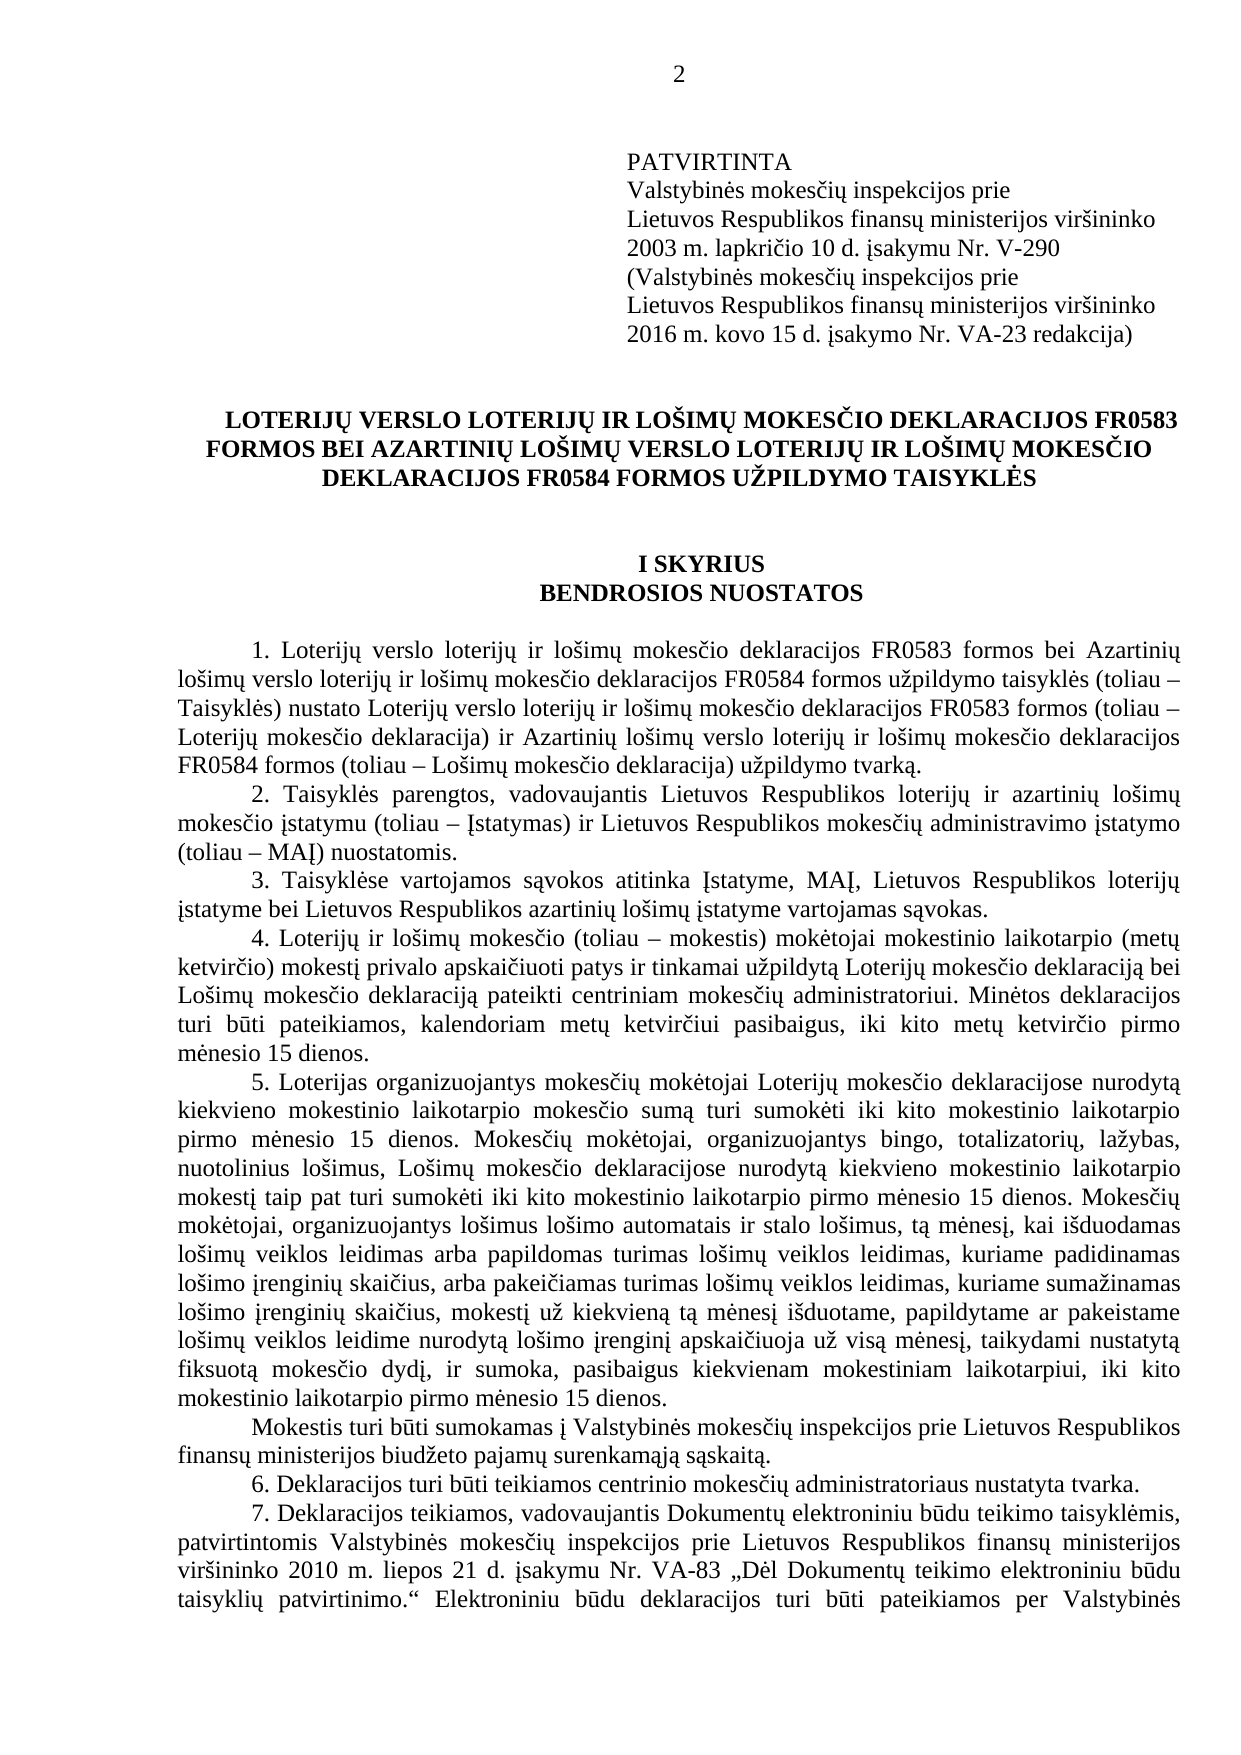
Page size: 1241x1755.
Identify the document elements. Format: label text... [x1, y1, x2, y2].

text Valstybinės mokesčių inspekcijos prie [582, 176, 1181, 204]
text 2016 m. kovo 15 d. įsakymo Nr. VA-23 redakcija) [582, 319, 1181, 348]
text Lietuvos Respublikos finansų ministerijos viršininko [582, 204, 1181, 233]
text (Valstybinės mokesčių inspekcijos prie [582, 262, 1181, 291]
text 7. Deklaracijos teikiamos, vadovaujantis Dokumentų elektroniniu būdu teikimo taisyklėmis, patvirtintomis Valstybinės mokesčių inspekcijos prie Lietuvos Respublikos finansų ministerijos viršininko 2010 m. liepos 21 d. įsakymu Nr. VA-83 „Dėl Dokumentų teikimo elektroniniu būdu taisyklių patvirtinimo.“ Elektroniniu būdu deklaracijos turi būti pateikiamos per Valstybinės [177, 1498, 1181, 1613]
text 2. Taisyklės parengtos, vadovaujantis Lietuvos Respublikos loterijų ir azartinių lošimų mokesčio įstatymu (toliau – Įstatymas) ir Lietuvos Respublikos mokesčių administravimo įstatymo (toliau – MAĮ) nuostatomis. [177, 779, 1181, 866]
text 2003 m. lapkričio 10 d. įsakymu Nr. V-290 [582, 233, 1181, 262]
text 1. Loterijų verslo loterijų ir lošimų mokesčio deklaracijos FR0583 formos bei Azartinių lošimų verslo loterijų ir lošimų mokesčio deklaracijos FR0584 formos užpildymo taisyklės (toliau – Taisyklės) nustato Loterijų verslo loterijų ir lošimų mokesčio deklaracijos FR0583 formos (toliau – Loterijų mokesčio deklaracija) ir Azartinių lošimų verslo loterijų ir lošimų mokesčio deklaracijos FR0584 formos (toliau – Lošimų mokesčio deklaracija) užpildymo tvarką. [177, 636, 1181, 779]
text 3. Taisyklėse vartojamos sąvokos atitinka Įstatyme, MAĮ, Lietuvos Respublikos loterijų įstatyme bei Lietuvos Respublikos azartinių lošimų įstatyme vartojamas sąvokas. [177, 866, 1181, 923]
text Lietuvos Respublikos finansų ministerijos viršininko [582, 291, 1181, 319]
text LOTERIJŲ VERSLO LOTERIJŲ IR LOŠIMŲ MOKESČIO DEKLARACIJOS FR0583 FORMOS BEI AZARTINIŲ LOŠIMŲ VERSLO LOTERIJŲ IR LOŠIMŲ MOKESČIO DEKLARACIJOS FR0584 FORMOS UŽPILDYMO TAISYKLĖS [177, 406, 1181, 492]
text BENDROSIOS NUOSTATOS [177, 578, 1181, 607]
text 4. Loterijų ir lošimų mokesčio (toliau – mokestis) mokėtojai mokestinio laikotarpio (metų ketvirčio) mokestį privalo apskaičiuoti patys ir tinkamai užpildytą Loterijų mokesčio deklaraciją bei Lošimų mokesčio deklaraciją pateikti centriniam mokesčių administratoriui. Minėtos deklaracijos turi būti pateikiamos, kalendoriam metų ketvirčiui pasibaigus, iki kito metų ketvirčio pirmo mėnesio 15 dienos. [177, 923, 1181, 1067]
text PATVIRTINTA [582, 147, 1181, 176]
text Mokestis turi būti sumokamas į Valstybinės mokesčių inspekcijos prie Lietuvos Respublikos finansų ministerijos biudžeto pajamų surenkamąją sąskaitą. [177, 1412, 1181, 1469]
text 5. Loterijas organizuojantys mokesčių mokėtojai Loterijų mokesčio deklaracijose nurodytą kiekvieno mokestinio laikotarpio mokesčio sumą turi sumokėti iki kito mokestinio laikotarpio pirmo mėnesio 15 dienos. Mokesčių mokėtojai, organizuojantys bingo, totalizatorių, lažybas, nuotolinius lošimus, Lošimų mokesčio deklaracijose nurodytą kiekvieno mokestinio laikotarpio mokestį taip pat turi sumokėti iki kito mokestinio laikotarpio pirmo mėnesio 15 dienos. Mokesčių mokėtojai, organizuojantys lošimus lošimo automatais ir stalo lošimus, tą mėnesį, kai išduodamas lošimų veiklos leidimas arba papildomas turimas lošimų veiklos leidimas, kuriame padidinamas lošimo įrenginių skaičius, arba pakeičiamas turimas lošimų veiklos leidimas, kuriame sumažinamas lošimo įrenginių skaičius, mokestį už kiekvieną tą mėnesį išduotame, papildytame ar pakeistame lošimų veiklos leidime nurodytą lošimo įrenginį apskaičiuoja už visą mėnesį, taikydami nustatytą fiksuotą mokesčio dydį, ir sumoka, pasibaigus kiekvienam mokestiniam laikotarpiui, iki kito mokestinio laikotarpio pirmo mėnesio 15 dienos. [177, 1067, 1181, 1412]
text 6. Deklaracijos turi būti teikiamos centrinio mokesčių administratoriaus nustatyta tvarka. [177, 1469, 1181, 1498]
text I SKYRIUS [177, 549, 1181, 578]
